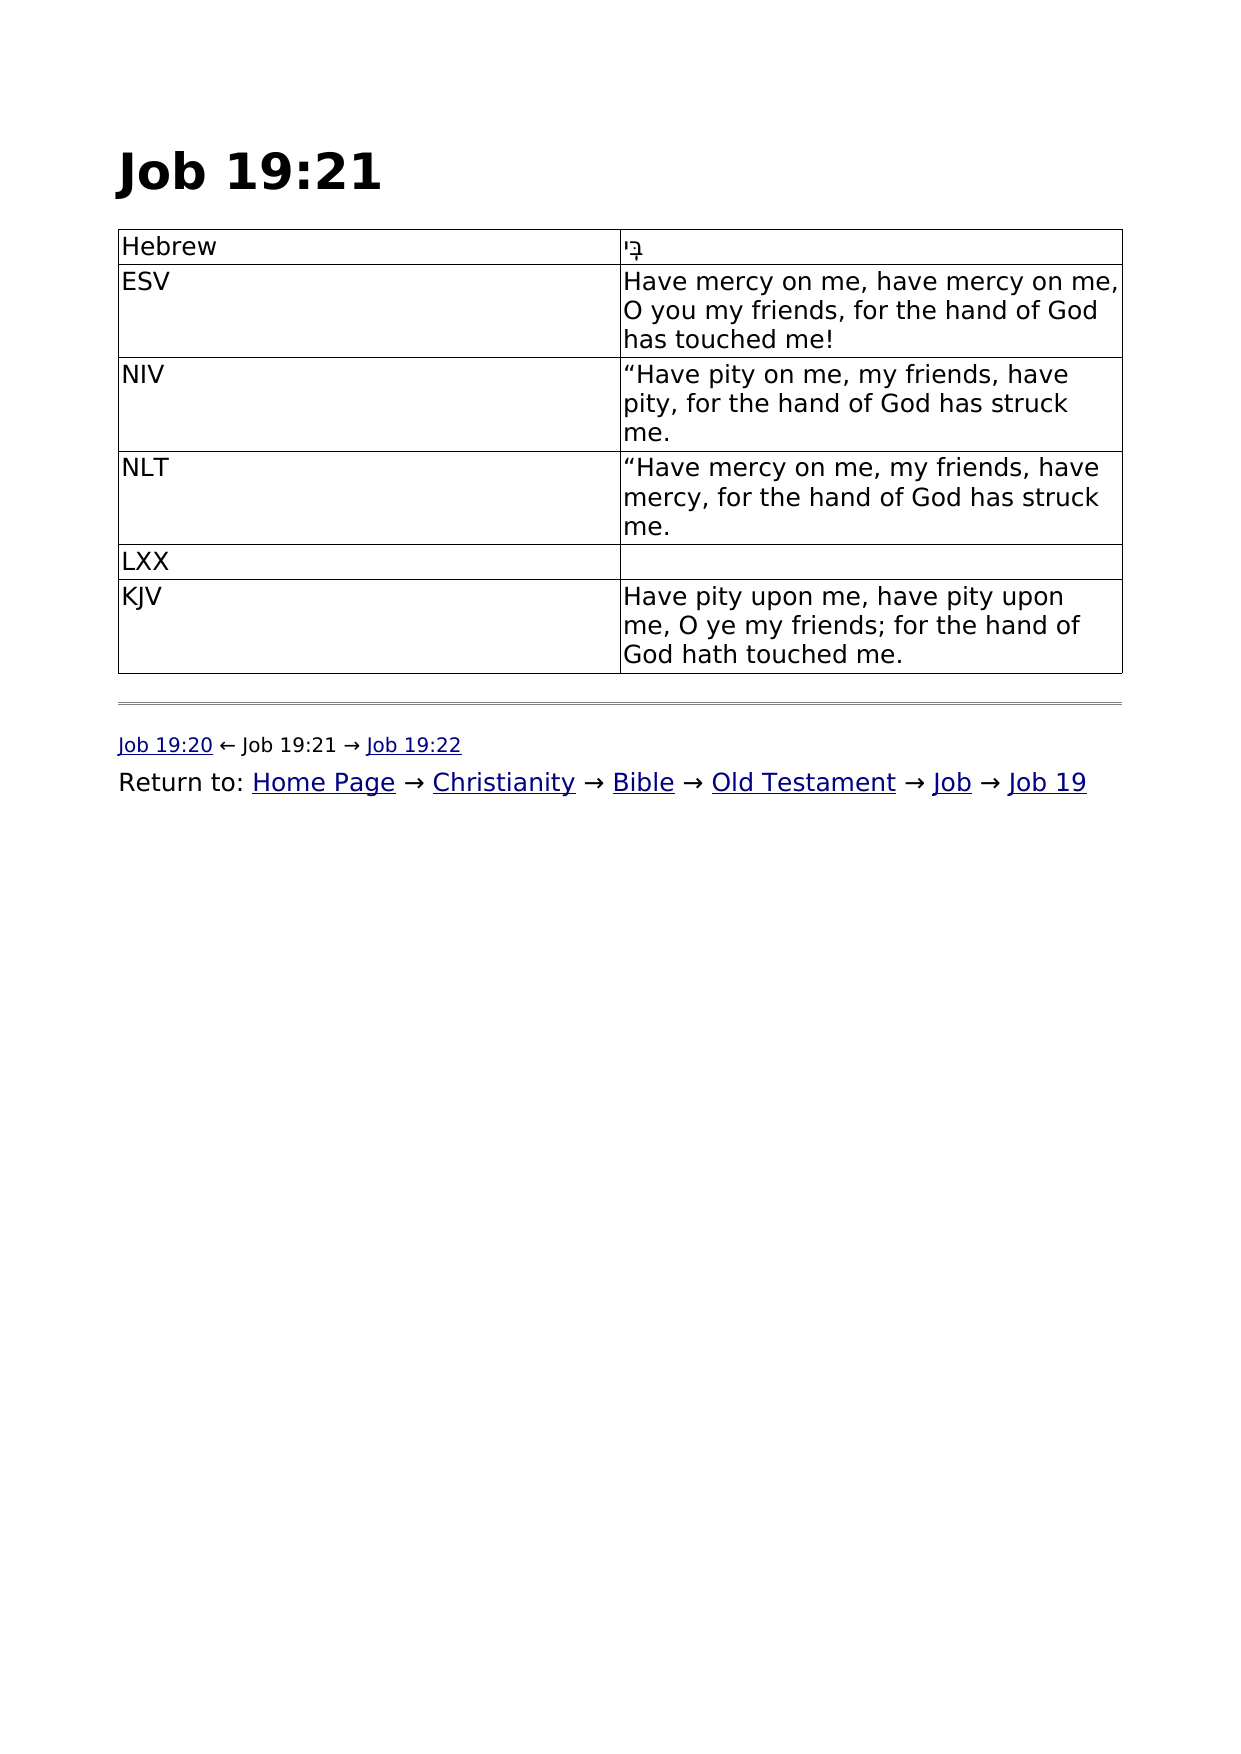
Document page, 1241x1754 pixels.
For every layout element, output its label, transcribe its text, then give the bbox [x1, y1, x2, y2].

table_header Hebrew [119, 230, 620, 264]
table_cell NIV [119, 358, 620, 451]
table_cell Have mercy on me, have mercy on me, O you my friends, for the hand of God has touched me! [621, 265, 1122, 357]
table_cell “Have pity on me, my friends, have pity, for the hand of God has struck me. [621, 358, 1122, 451]
subtitle Job 19:21 [118, 143, 1122, 201]
text Job 19:20 ← Job 19:21 → Job 19:22 [118, 734, 1122, 768]
table_cell [621, 545, 1122, 579]
table_cell Have pity upon me, have pity upon me, O ye my friends; for the hand of God hath touched me. [621, 580, 1122, 673]
table_cell “Have mercy on me, my friends, have mercy, for the hand of God has struck me. [621, 452, 1122, 544]
table_cell ESV [119, 265, 620, 357]
table_cell LXX [119, 545, 620, 579]
text Return to: Home Page → Christianity → Bible → Old Testament → Job → Job 19 [118, 768, 1122, 797]
table_header בִּֽי [621, 230, 1122, 264]
table_cell NLT [119, 452, 620, 544]
table_cell KJV [119, 580, 620, 673]
